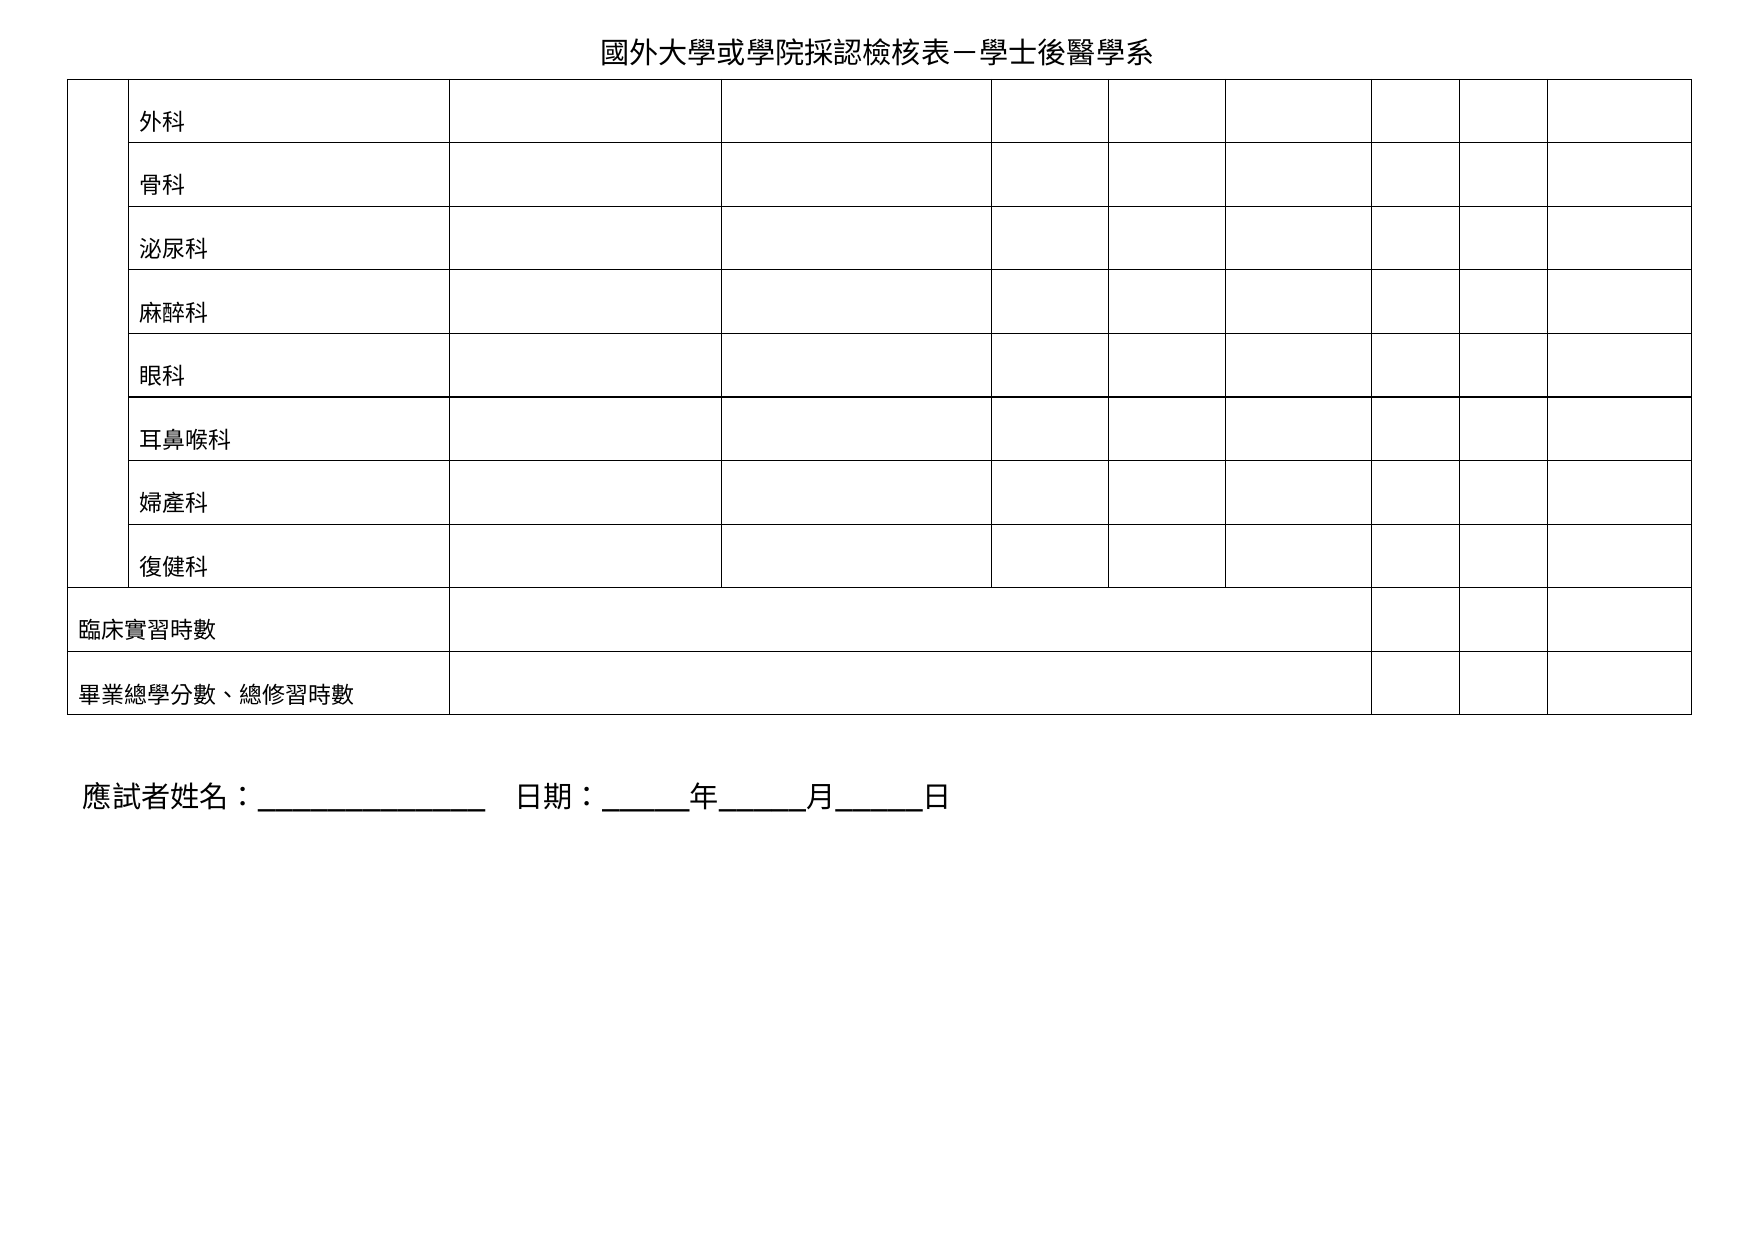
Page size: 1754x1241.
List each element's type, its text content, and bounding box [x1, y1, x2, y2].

table_cell [1548, 334, 1691, 396]
table_cell [1548, 588, 1691, 651]
table_cell [1548, 461, 1691, 523]
table_cell [450, 270, 721, 333]
table_cell [722, 461, 991, 523]
table_cell [1372, 143, 1459, 206]
table_cell [1226, 270, 1371, 333]
table_cell [1109, 143, 1225, 206]
table_cell [450, 461, 721, 523]
table_cell [722, 270, 991, 333]
table_cell [450, 588, 1371, 651]
table_cell [1548, 270, 1691, 333]
table_cell [1372, 398, 1459, 460]
table_cell [1460, 143, 1547, 206]
table_cell [722, 398, 991, 460]
table_cell [1372, 270, 1459, 333]
table_cell [1226, 334, 1371, 396]
table_cell [450, 207, 721, 269]
table_cell [1372, 525, 1459, 587]
table_cell 復健科 [129, 525, 449, 587]
table_cell [992, 461, 1108, 523]
table_cell [1548, 80, 1691, 142]
table_cell 泌尿科 [129, 207, 449, 269]
table_cell [1548, 398, 1691, 460]
table_cell [1109, 461, 1225, 523]
table_cell [1226, 525, 1371, 587]
table_cell [1109, 398, 1225, 460]
table_cell [1460, 461, 1547, 523]
table_cell [450, 334, 721, 396]
table_cell [1460, 652, 1547, 714]
table_cell [1109, 525, 1225, 587]
table_cell [992, 398, 1108, 460]
table_cell [722, 143, 991, 206]
table_cell [1372, 461, 1459, 523]
table_cell [992, 143, 1108, 206]
table_cell [1226, 207, 1371, 269]
table_cell [992, 334, 1108, 396]
table_cell [992, 207, 1108, 269]
table_cell [1372, 334, 1459, 396]
table_cell [1460, 270, 1547, 333]
table_cell [722, 334, 991, 396]
table_cell [450, 80, 721, 142]
table_cell 耳鼻喉科 [129, 398, 449, 460]
table_cell [992, 525, 1108, 587]
table_cell [1109, 270, 1225, 333]
table_cell [722, 525, 991, 587]
text 應試者姓名：_____________ 日期：_____年_____月_____日 [83, 753, 1671, 815]
table_cell [992, 270, 1108, 333]
table_cell [1460, 525, 1547, 587]
table_cell 畢業總學分數、總修習時數 [68, 652, 449, 714]
table_cell 臨床實習時數 [68, 588, 449, 651]
table_cell [450, 398, 721, 460]
table_cell [450, 525, 721, 587]
table_cell [1372, 207, 1459, 269]
table_cell 婦產科 [129, 461, 449, 523]
table_cell [1372, 588, 1459, 651]
table_cell [1460, 80, 1547, 142]
table_cell [1548, 143, 1691, 206]
table_cell [1372, 652, 1459, 714]
table_cell [1226, 143, 1371, 206]
table_cell [1460, 588, 1547, 651]
table_cell [68, 80, 128, 587]
table_cell 眼科 [129, 334, 449, 396]
table_cell [1109, 334, 1225, 396]
table_cell [992, 80, 1108, 142]
table_cell [1460, 334, 1547, 396]
table_cell [1109, 207, 1225, 269]
table_cell [1372, 80, 1459, 142]
table_cell 骨科 [129, 143, 449, 206]
table_cell [1548, 207, 1691, 269]
table_cell [1548, 652, 1691, 714]
table_cell [1226, 80, 1371, 142]
table_cell [450, 143, 721, 206]
table_cell 外科 [129, 80, 449, 142]
table_cell [722, 207, 991, 269]
table_cell [1548, 525, 1691, 587]
table_cell [722, 80, 991, 142]
table_cell [450, 652, 1371, 714]
table_cell [1109, 80, 1225, 142]
table_cell [1460, 398, 1547, 460]
table_cell 麻醉科 [129, 270, 449, 333]
table_cell [1226, 398, 1371, 460]
table_cell [1460, 207, 1547, 269]
table_cell [1226, 461, 1371, 523]
